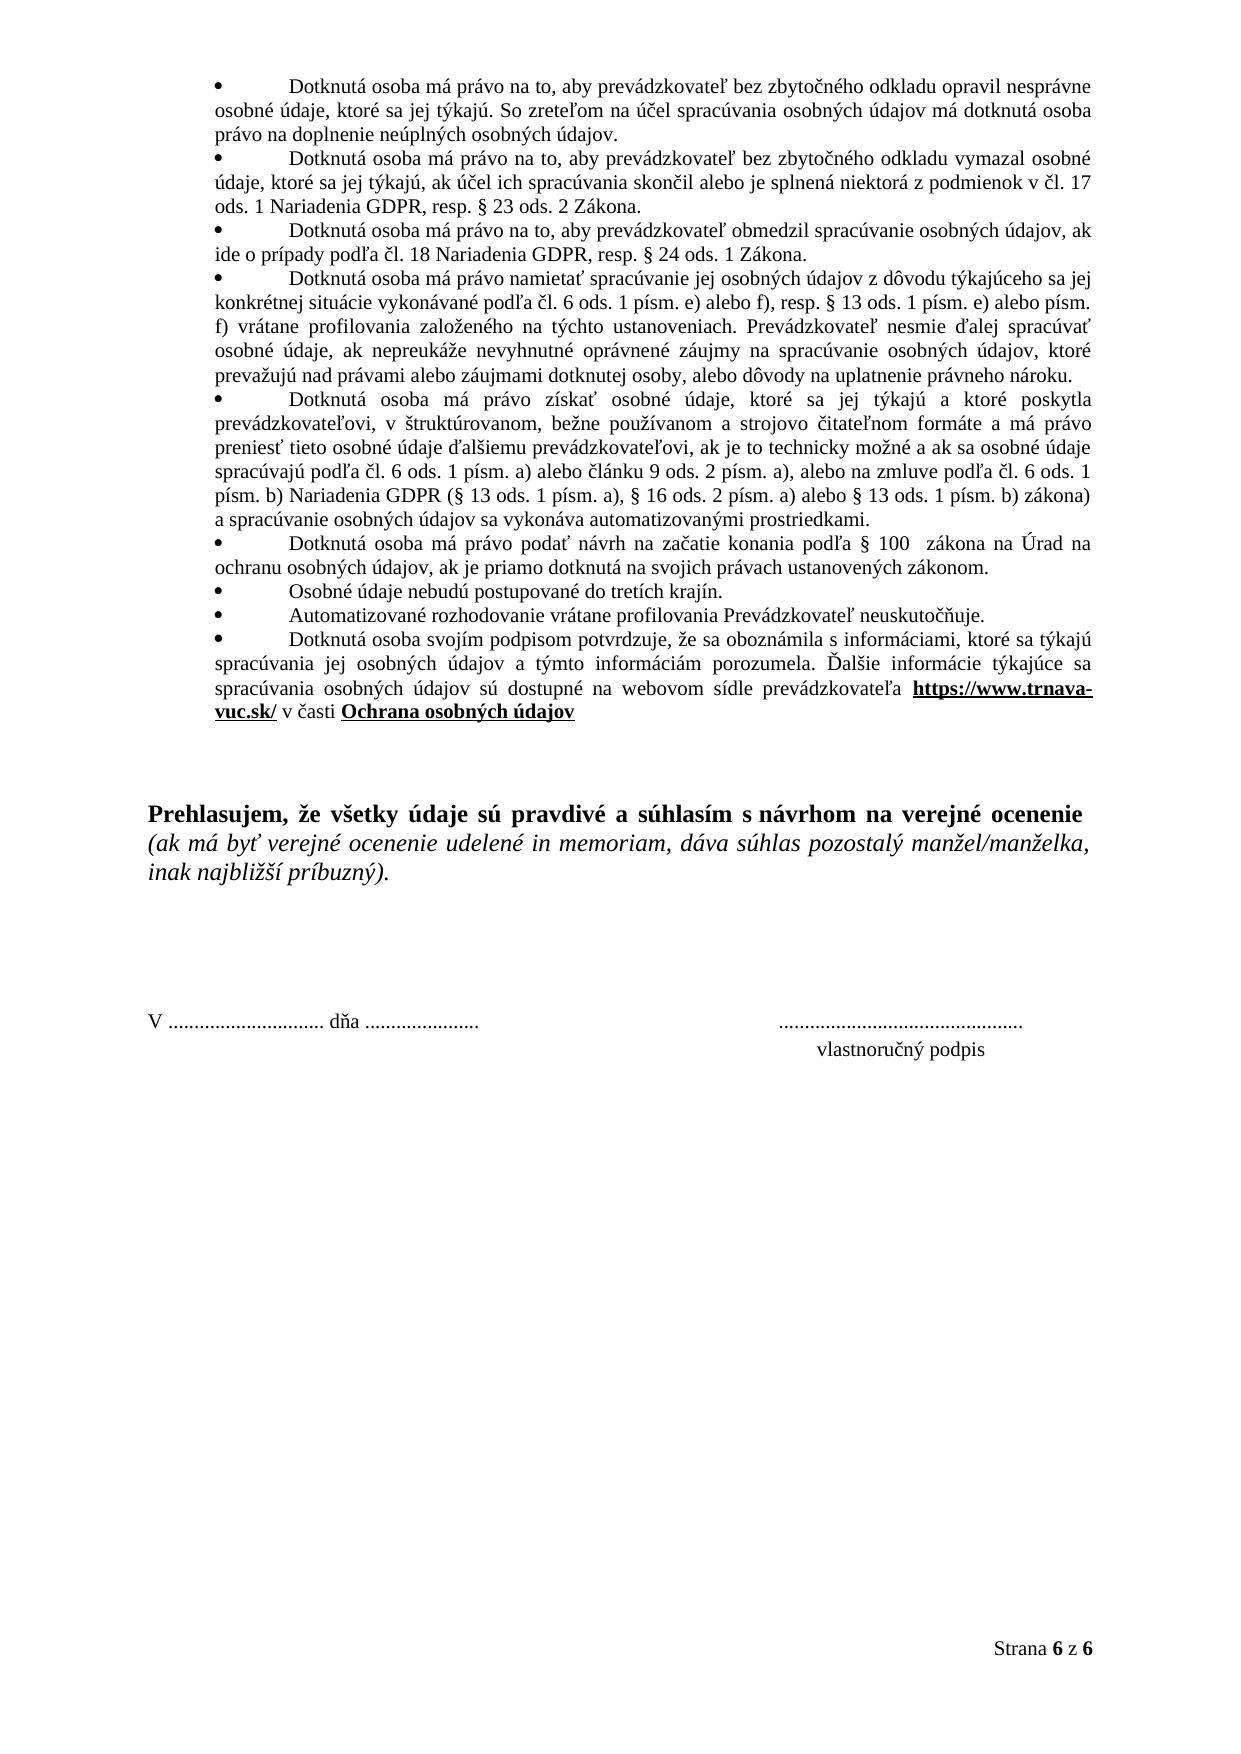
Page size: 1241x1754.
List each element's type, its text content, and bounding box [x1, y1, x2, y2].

list Dotknutá osoba má právo na to, aby prevádzkovateľ obmedzil spracúvanie osobných údajov, ak ide o prípady podľa čl. 18 Nariadenia GDPR, resp. § 24 ods. 1 Zákona. [214, 218, 1093, 266]
list Dotknutá osoba má právo na to, aby prevádzkovateľ bez zbytočného odkladu opravil nesprávne osobné údaje, ktoré sa jej týkajú. So zreteľom na účel spracúvania osobných údajov má dotknutá osoba právo na doplnenie neúplných osobných údajov. [214, 74, 1093, 146]
list Dotknutá osoba má právo získať osobné údaje, ktoré sa jej týkajú a ktoré poskytla prevádzkovateľovi, v štruktúrovanom, bežne používanom a strojovo čitateľnom formáte a má právo preniesť tieto osobné údaje ďalšiemu prevádzkovateľovi, ak je to technicky možné a ak sa osobné údaje spracúvajú podľa čl. 6 ods. 1 písm. a) alebo článku 9 ods. 2 písm. a), alebo na zmluve podľa čl. 6 ods. 1 písm. b) Nariadenia GDPR (§ 13 ods. 1 písm. a), § 16 ods. 2 písm. a) alebo § 13 ods. 1 písm. b) zákona) a spracúvanie osobných údajov sa vykonáva automatizovanými prostriedkami. [214, 387, 1093, 531]
list Dotknutá osoba má právo namietať spracúvanie jej osobných údajov z dôvodu týkajúceho sa jej konkrétnej situácie vykonávané podľa čl. 6 ods. 1 písm. e) alebo f), resp. § 13 ods. 1 písm. e) alebo písm. f) vrátane profilovania založeného na týchto ustanoveniach. Prevádzkovateľ nesmie ďalej spracúvať osobné údaje, ak nepreukáže nevyhnutné oprávnené záujmy na spracúvanie osobných údajov, ktoré prevažujú nad právami alebo záujmami dotknutej osoby, alebo dôvody na uplatnenie právneho nároku. [214, 266, 1093, 387]
list Automatizované rozhodovanie vrátane profilovania Prevádzkovateľ neuskutočňuje. [214, 603, 1093, 627]
text Prehlasujem, že všetky údaje sú pravdivé a súhlasím s návrhom na verejné ocenenie (ak má byť verejné ocenenie udelené in memoriam, dáva súhlas pozostalý manžel/manželka, inak najbližší príbuzný). [148, 799, 1093, 886]
list Osobné údaje nebudú postupované do tretích krajín. [214, 579, 1093, 603]
list Dotknutá osoba má právo podať návrh na začatie konania podľa § 100 zákona na Úrad na ochranu osobných údajov, ak je priamo dotknutá na svojich právach ustanovených zákonom. [214, 531, 1093, 579]
list Dotknutá osoba má právo na to, aby prevádzkovateľ bez zbytočného odkladu vymazal osobné údaje, ktoré sa jej týkajú, ak účel ich spracúvania skončil alebo je splnená niektorá z podmienok v čl. 17 ods. 1 Nariadenia GDPR, resp. § 23 ods. 2 Zákona. [214, 146, 1093, 218]
text vlastnoručný podpis [148, 1037, 1093, 1061]
text V .............................. dňa ...................... ............................................... [148, 1009, 1093, 1033]
list Dotknutá osoba svojím podpisom potvrdzuje, že sa oboznámila s informáciami, ktoré sa týkajú spracúvania jej osobných údajov a týmto informáciám porozumela. Ďalšie informácie týkajúce sa spracúvania osobných údajov sú dostupné na webovom sídle prevádzkovateľa https://www.trnava-vuc.sk/ v časti Ochrana osobných údajov [214, 627, 1093, 723]
